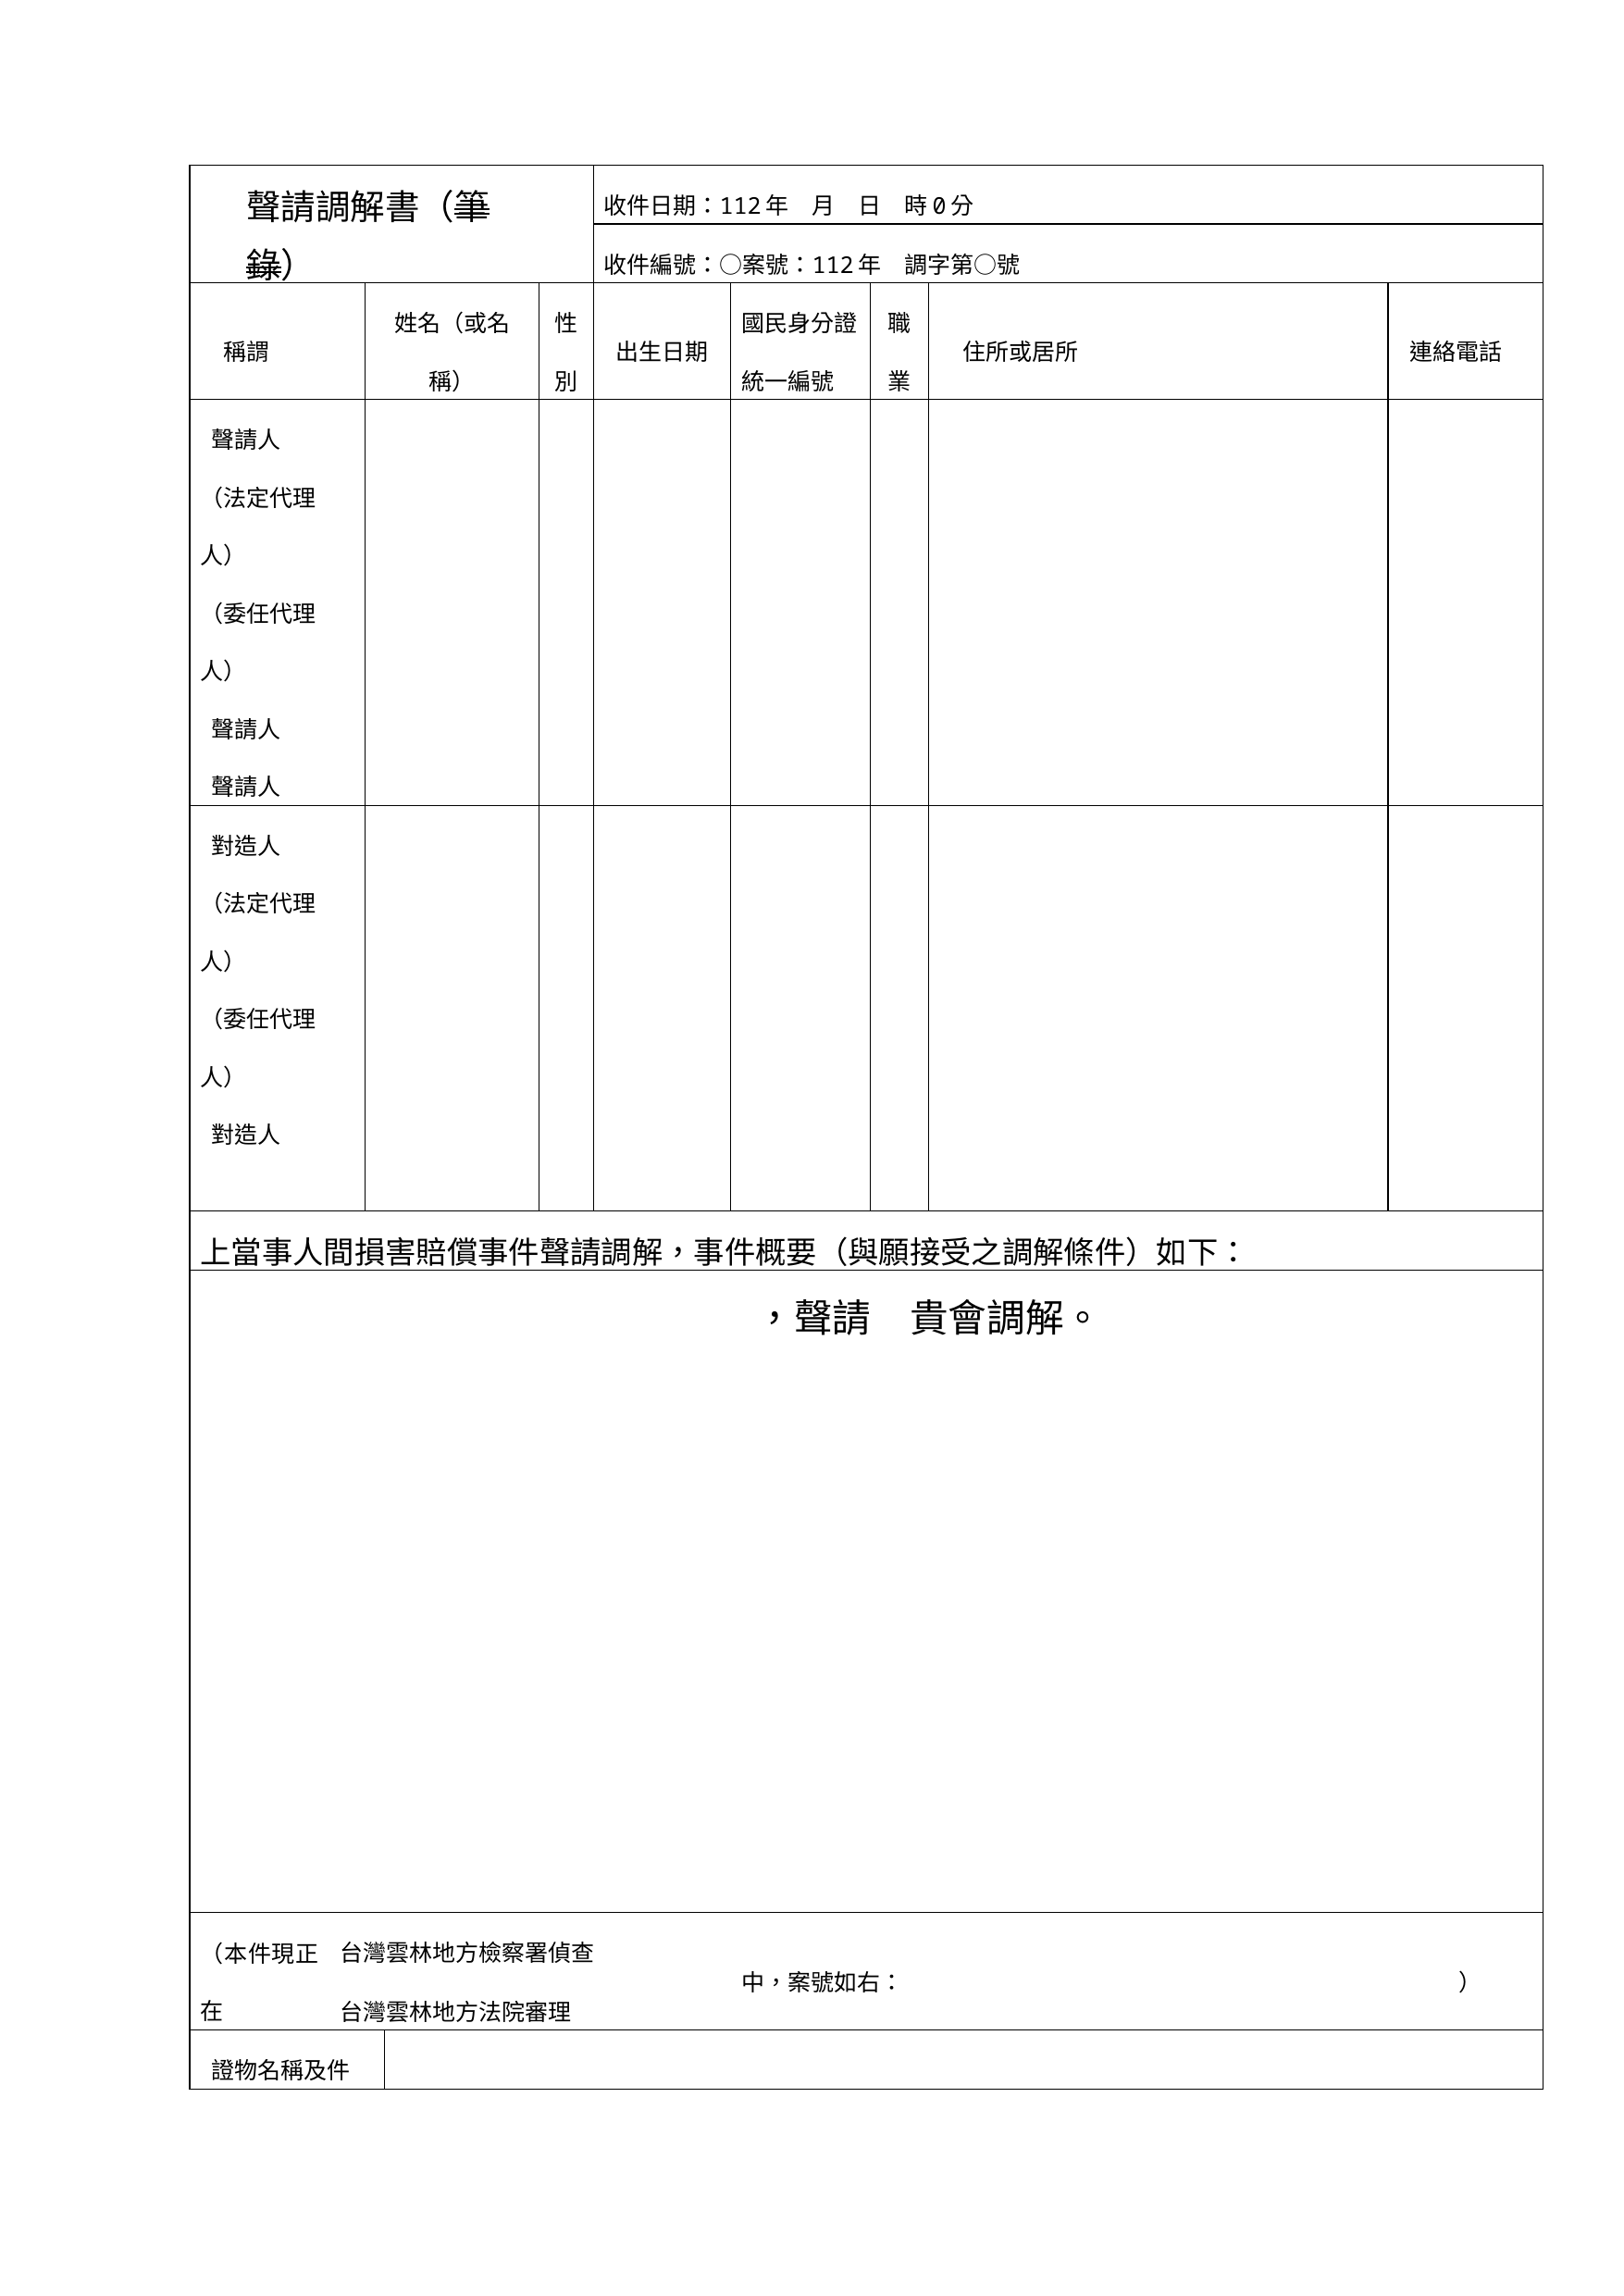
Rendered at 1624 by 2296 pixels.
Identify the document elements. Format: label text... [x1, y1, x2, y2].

table_cell [731, 747, 870, 804]
table_cell [366, 979, 539, 1095]
table_cell [929, 1095, 1387, 1153]
table_cell [1389, 979, 1543, 1095]
table_cell [539, 574, 593, 689]
table_cell 國民身分證統一編號 [731, 283, 870, 399]
table_cell [1389, 747, 1543, 804]
table_cell [1389, 458, 1543, 573]
table_cell [594, 747, 730, 804]
table_cell 聲請人 [191, 747, 365, 804]
table_cell [539, 863, 593, 979]
table_cell [539, 979, 593, 1095]
table_cell 職業 [871, 283, 928, 399]
table_cell 聲請人 [191, 689, 365, 747]
table_cell [539, 458, 593, 573]
table_cell [366, 458, 539, 573]
table_cell [366, 1095, 539, 1153]
table_cell 台灣雲林地方法院審理 [329, 1971, 730, 2029]
table_cell [539, 747, 593, 804]
table_cell （本件現正在 [191, 1913, 329, 2029]
table_cell [929, 689, 1387, 747]
table_cell （法定代理人） [191, 458, 365, 573]
table_cell [539, 1095, 593, 1153]
table_cell 出生日期 [594, 283, 730, 399]
table_cell [871, 863, 928, 979]
table_cell [191, 1153, 365, 1210]
table_cell 上當事人間損害賠償事件聲請調解，事件概要（與願接受之調解條件）如下： [191, 1211, 1543, 1270]
table_cell [1389, 1095, 1543, 1153]
table_cell [1389, 863, 1543, 979]
table_header 聲請調解書（筆錄） [191, 166, 593, 282]
table_cell [871, 1095, 928, 1153]
table_cell [594, 863, 730, 979]
table_cell [731, 400, 870, 457]
table_cell [731, 574, 870, 689]
table_cell [594, 400, 730, 457]
table_cell [366, 1153, 539, 1210]
table_cell [731, 1095, 870, 1153]
table_cell [929, 1153, 1387, 1210]
table_cell [929, 458, 1387, 573]
table_cell [366, 806, 539, 863]
table_cell [1389, 806, 1543, 863]
table_cell [871, 979, 928, 1095]
table_cell [366, 689, 539, 747]
table_cell 姓名（或名稱） [366, 283, 539, 399]
table_cell 對造人 [191, 806, 365, 863]
table_cell 中，案號如右： ） [731, 1913, 1543, 2029]
table_cell ，聲請 貴會調解。 [191, 1271, 1543, 1912]
table_cell 對造人 [191, 1095, 365, 1153]
table_cell 性別 [539, 283, 593, 399]
table_cell [929, 979, 1387, 1095]
table_cell [929, 806, 1387, 863]
table_cell [385, 2030, 1543, 2089]
table_cell [594, 979, 730, 1095]
table_cell [871, 400, 928, 457]
table_cell [871, 1153, 928, 1210]
table_cell [731, 1153, 870, 1210]
table_cell [871, 806, 928, 863]
table_cell [731, 863, 870, 979]
table_cell [1389, 1153, 1543, 1210]
table_cell 連絡電話 [1389, 283, 1543, 399]
table_cell [1389, 400, 1543, 457]
table_cell [539, 806, 593, 863]
table_cell [539, 1153, 593, 1210]
table_cell [871, 458, 928, 573]
table_cell （委任代理人） [191, 979, 365, 1095]
table_cell 收件編號：○案號：112年 調字第○號 [594, 225, 1543, 282]
table_cell [366, 747, 539, 804]
table_cell [594, 1095, 730, 1153]
table_header 收件日期：112年 月 日 時0分 [594, 166, 1543, 223]
table_cell [731, 458, 870, 573]
table_cell [871, 574, 928, 689]
table_cell 證物名稱及件 [191, 2030, 384, 2089]
table_cell [539, 689, 593, 747]
table_cell 聲請人 [191, 400, 365, 457]
table_cell [594, 574, 730, 689]
table_cell 台灣雲林地方檢察署偵查 [329, 1913, 730, 1971]
table_cell [929, 574, 1387, 689]
table_cell [731, 979, 870, 1095]
table_cell [594, 689, 730, 747]
table_cell [731, 689, 870, 747]
table_cell 稱謂 [191, 283, 365, 399]
table_cell [1389, 689, 1543, 747]
table_cell [1389, 574, 1543, 689]
table_cell [871, 689, 928, 747]
table_cell [594, 806, 730, 863]
table_cell [366, 574, 539, 689]
table_cell [366, 400, 539, 457]
table_cell （委任代理人） [191, 574, 365, 689]
table_cell [366, 863, 539, 979]
table_cell [539, 400, 593, 457]
table_cell [594, 1153, 730, 1210]
table_cell [594, 458, 730, 573]
table_cell （法定代理人） [191, 863, 365, 979]
table_cell [731, 806, 870, 863]
table_cell [871, 747, 928, 804]
table_cell [929, 863, 1387, 979]
table_cell 住所或居所 [929, 283, 1387, 399]
table_cell [929, 747, 1387, 804]
table_cell [929, 400, 1387, 457]
